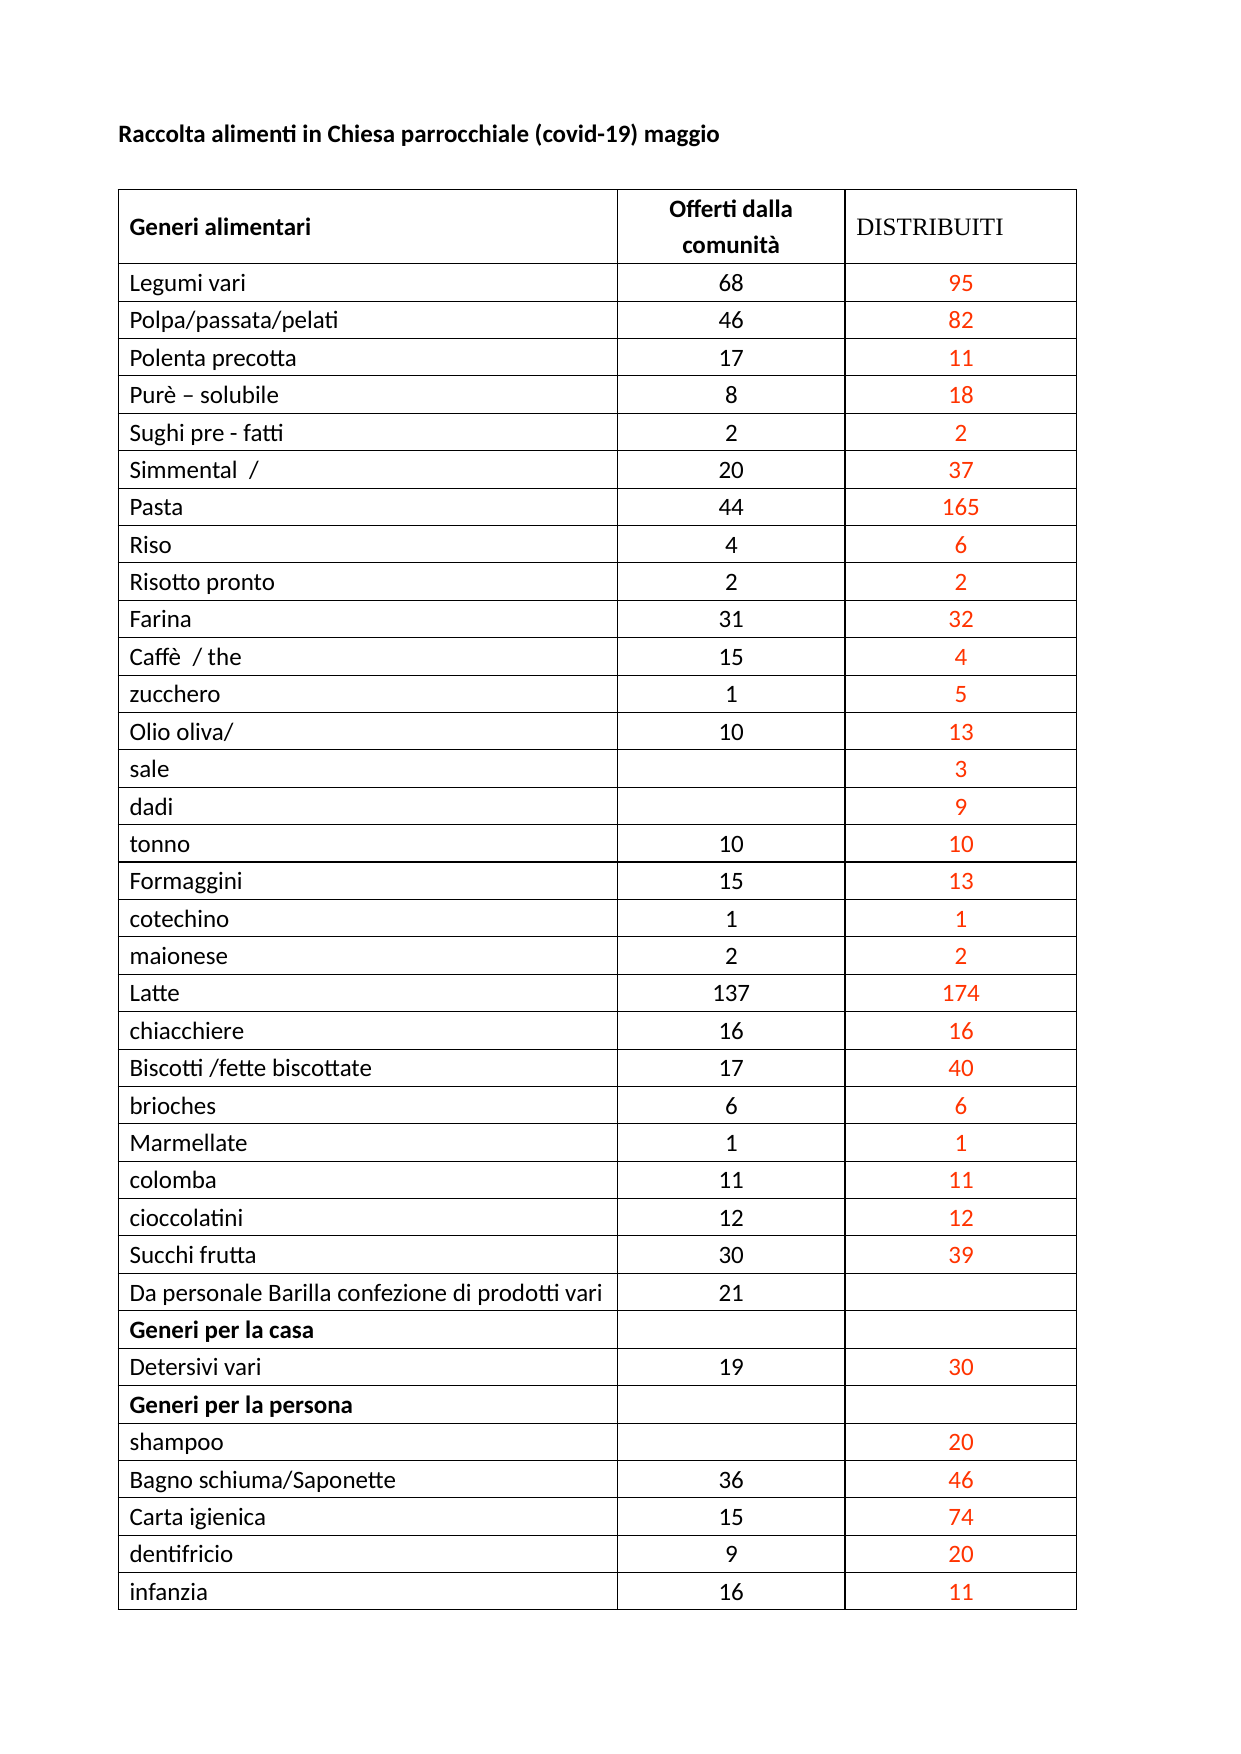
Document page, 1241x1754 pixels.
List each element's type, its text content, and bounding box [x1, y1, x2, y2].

table_cell 20 [846, 1424, 1076, 1460]
table_cell Generi per la persona [119, 1386, 617, 1422]
table_cell 17 [618, 339, 844, 375]
table_cell Farina [119, 601, 617, 637]
table_cell 16 [846, 1012, 1076, 1048]
table_cell 13 [846, 863, 1076, 899]
table_cell shampoo [119, 1424, 617, 1460]
table_cell 20 [846, 1536, 1076, 1572]
table_cell 10 [618, 713, 844, 749]
table_cell 39 [846, 1236, 1076, 1273]
table_cell dadi [119, 788, 617, 824]
table_cell 74 [846, 1498, 1076, 1534]
table_cell 11 [846, 1573, 1076, 1609]
table_cell 1 [846, 900, 1076, 936]
table_cell 16 [618, 1012, 844, 1048]
text Raccolta alimenti in Chiesa parrocchiale (covid-19) maggio [118, 118, 1122, 149]
table_cell Biscotti /fette biscottate [119, 1050, 617, 1086]
table_cell Marmellate [119, 1124, 617, 1161]
table_cell 13 [846, 713, 1076, 749]
table_cell 8 [618, 376, 844, 413]
table_cell 2 [618, 563, 844, 600]
table_cell 1 [618, 900, 844, 936]
table_cell 31 [618, 601, 844, 637]
table_cell 11 [846, 339, 1076, 375]
table_cell Detersivi vari [119, 1349, 617, 1385]
table_cell cioccolatini [119, 1199, 617, 1235]
table_cell 2 [846, 414, 1076, 450]
table_cell 2 [618, 414, 844, 450]
table_cell Riso [119, 526, 617, 562]
table_cell [846, 1274, 1076, 1310]
table_cell 46 [846, 1461, 1076, 1497]
table_cell 1 [618, 1124, 844, 1161]
table_cell 46 [618, 302, 844, 338]
table_cell maionese [119, 937, 617, 974]
table_cell Purè – solubile [119, 376, 617, 413]
table_cell Sughi pre - fatti [119, 414, 617, 450]
table_cell Risotto pronto [119, 563, 617, 600]
table_cell dentifricio [119, 1536, 617, 1572]
table_cell Bagno schiuma/Saponette [119, 1461, 617, 1497]
table_cell 10 [846, 825, 1076, 861]
table_cell 95 [846, 264, 1076, 301]
table_cell 18 [846, 376, 1076, 413]
table_cell 16 [618, 1573, 844, 1609]
table_cell 30 [846, 1349, 1076, 1385]
table_cell Legumi vari [119, 264, 617, 301]
table_cell 15 [618, 863, 844, 899]
table_cell 6 [618, 1087, 844, 1123]
table_cell colomba [119, 1162, 617, 1198]
table_cell 5 [846, 676, 1076, 712]
table_cell 9 [846, 788, 1076, 824]
table_cell Caffè / the [119, 638, 617, 674]
table_cell 17 [618, 1050, 844, 1086]
table_cell Formaggini [119, 863, 617, 899]
table_cell 9 [618, 1536, 844, 1572]
table_cell 137 [618, 975, 844, 1011]
table_cell [618, 1386, 844, 1422]
table_header Offerti dalla comunità [618, 190, 844, 263]
table_cell sale [119, 750, 617, 787]
table_cell 15 [618, 1498, 844, 1534]
table_cell 11 [618, 1162, 844, 1198]
table_cell 2 [846, 563, 1076, 600]
table_cell 6 [846, 526, 1076, 562]
table_header Generi alimentari [119, 190, 617, 263]
table_cell Da personale Barilla confezione di prodotti vari [119, 1274, 617, 1310]
table_cell 40 [846, 1050, 1076, 1086]
table_cell 32 [846, 601, 1076, 637]
table_cell cotechino [119, 900, 617, 936]
table_cell Succhi frutta [119, 1236, 617, 1273]
table_cell Simmental / [119, 451, 617, 487]
table_cell 165 [846, 489, 1076, 525]
table_cell Olio oliva/ [119, 713, 617, 749]
table_cell 4 [618, 526, 844, 562]
table_cell 68 [618, 264, 844, 301]
table_cell 82 [846, 302, 1076, 338]
table_cell 37 [846, 451, 1076, 487]
table_cell 12 [618, 1199, 844, 1235]
table_cell Generi per la casa [119, 1311, 617, 1348]
table_cell chiacchiere [119, 1012, 617, 1048]
table_cell 174 [846, 975, 1076, 1011]
table_cell 36 [618, 1461, 844, 1497]
table_header DISTRIBUITI [846, 190, 1076, 263]
table_cell [846, 1311, 1076, 1348]
table_cell 15 [618, 638, 844, 674]
table_cell [618, 1424, 844, 1460]
table_cell [846, 1386, 1076, 1422]
table_cell 19 [618, 1349, 844, 1385]
table_cell 12 [846, 1199, 1076, 1235]
table_cell 2 [618, 937, 844, 974]
table_cell [618, 1311, 844, 1348]
table_cell [618, 750, 844, 787]
table_cell [618, 788, 844, 824]
table_cell 44 [618, 489, 844, 525]
table_cell 21 [618, 1274, 844, 1310]
table_cell 30 [618, 1236, 844, 1273]
table_cell 11 [846, 1162, 1076, 1198]
table_cell 4 [846, 638, 1076, 674]
table_cell Pasta [119, 489, 617, 525]
table_cell tonno [119, 825, 617, 861]
table_cell 1 [618, 676, 844, 712]
table_cell Latte [119, 975, 617, 1011]
table_cell infanzia [119, 1573, 617, 1609]
table_cell Carta igienica [119, 1498, 617, 1534]
table_cell Polenta precotta [119, 339, 617, 375]
table_cell 2 [846, 937, 1076, 974]
table_cell 10 [618, 825, 844, 861]
table_cell 1 [846, 1124, 1076, 1161]
table_cell zucchero [119, 676, 617, 712]
table_cell 20 [618, 451, 844, 487]
table_cell Polpa/passata/pelati [119, 302, 617, 338]
table_cell brioches [119, 1087, 617, 1123]
table_cell 6 [846, 1087, 1076, 1123]
table_cell 3 [846, 750, 1076, 787]
